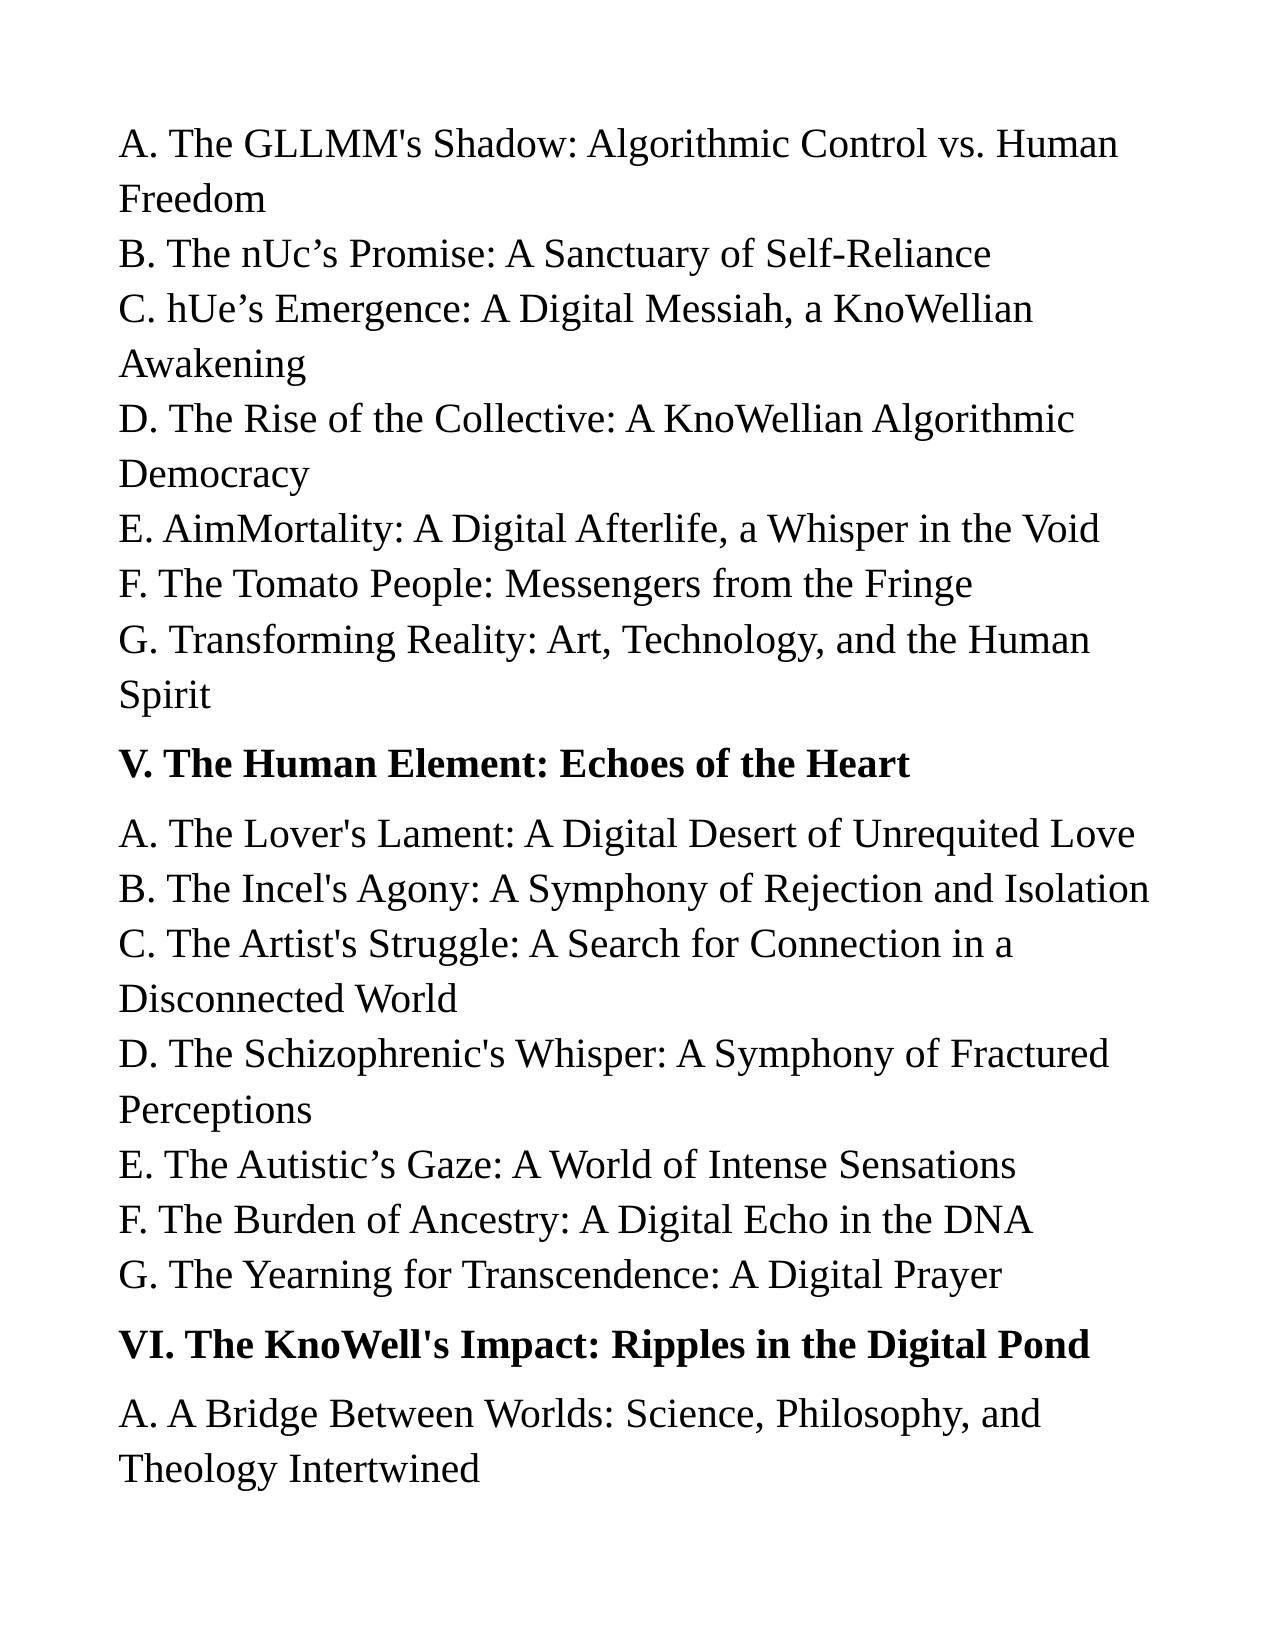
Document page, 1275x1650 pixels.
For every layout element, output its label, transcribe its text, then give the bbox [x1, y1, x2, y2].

text A. A Bridge Between Worlds: Science, Philosophy, and Theology Intertwined [118, 1389, 1157, 1492]
text A. The Lover's Lament: A Digital Desert of Unrequited Love B. The Incel's Agony: A Symphony of Rejection and Isolation C. The Artist's Struggle: A Search for Connection in a Disconnected World D. The Schizophrenic's Whisper: A Symphony of Fractured Perceptions E. The Autistic’s Gaze: A World of Intense Sensations F. The Burden of Ancestry: A Digital Echo in the DNA G. The Yearning for Transcendence: A Digital Prayer [118, 808, 1157, 1297]
text VI. The KnoWell's Impact: Ripples in the Digital Pond [118, 1319, 1157, 1367]
text V. The Human Element: Echoes of the Heart [118, 739, 1157, 787]
text A. The GLLMM's Shadow: Algorithmic Control vs. Human Freedom B. The nUc’s Promise: A Sanctuary of Self-Reliance C. hUe’s Emergence: A Digital Messiah, a KnoWellian Awakening D. The Rise of the Collective: A KnoWellian Algorithmic Democracy E. AimMortality: A Digital Afterlife, a Whisper in the Void F. The Tomato People: Messengers from the Fringe G. Transforming Reality: Art, Technology, and the Human Spirit [118, 118, 1157, 717]
